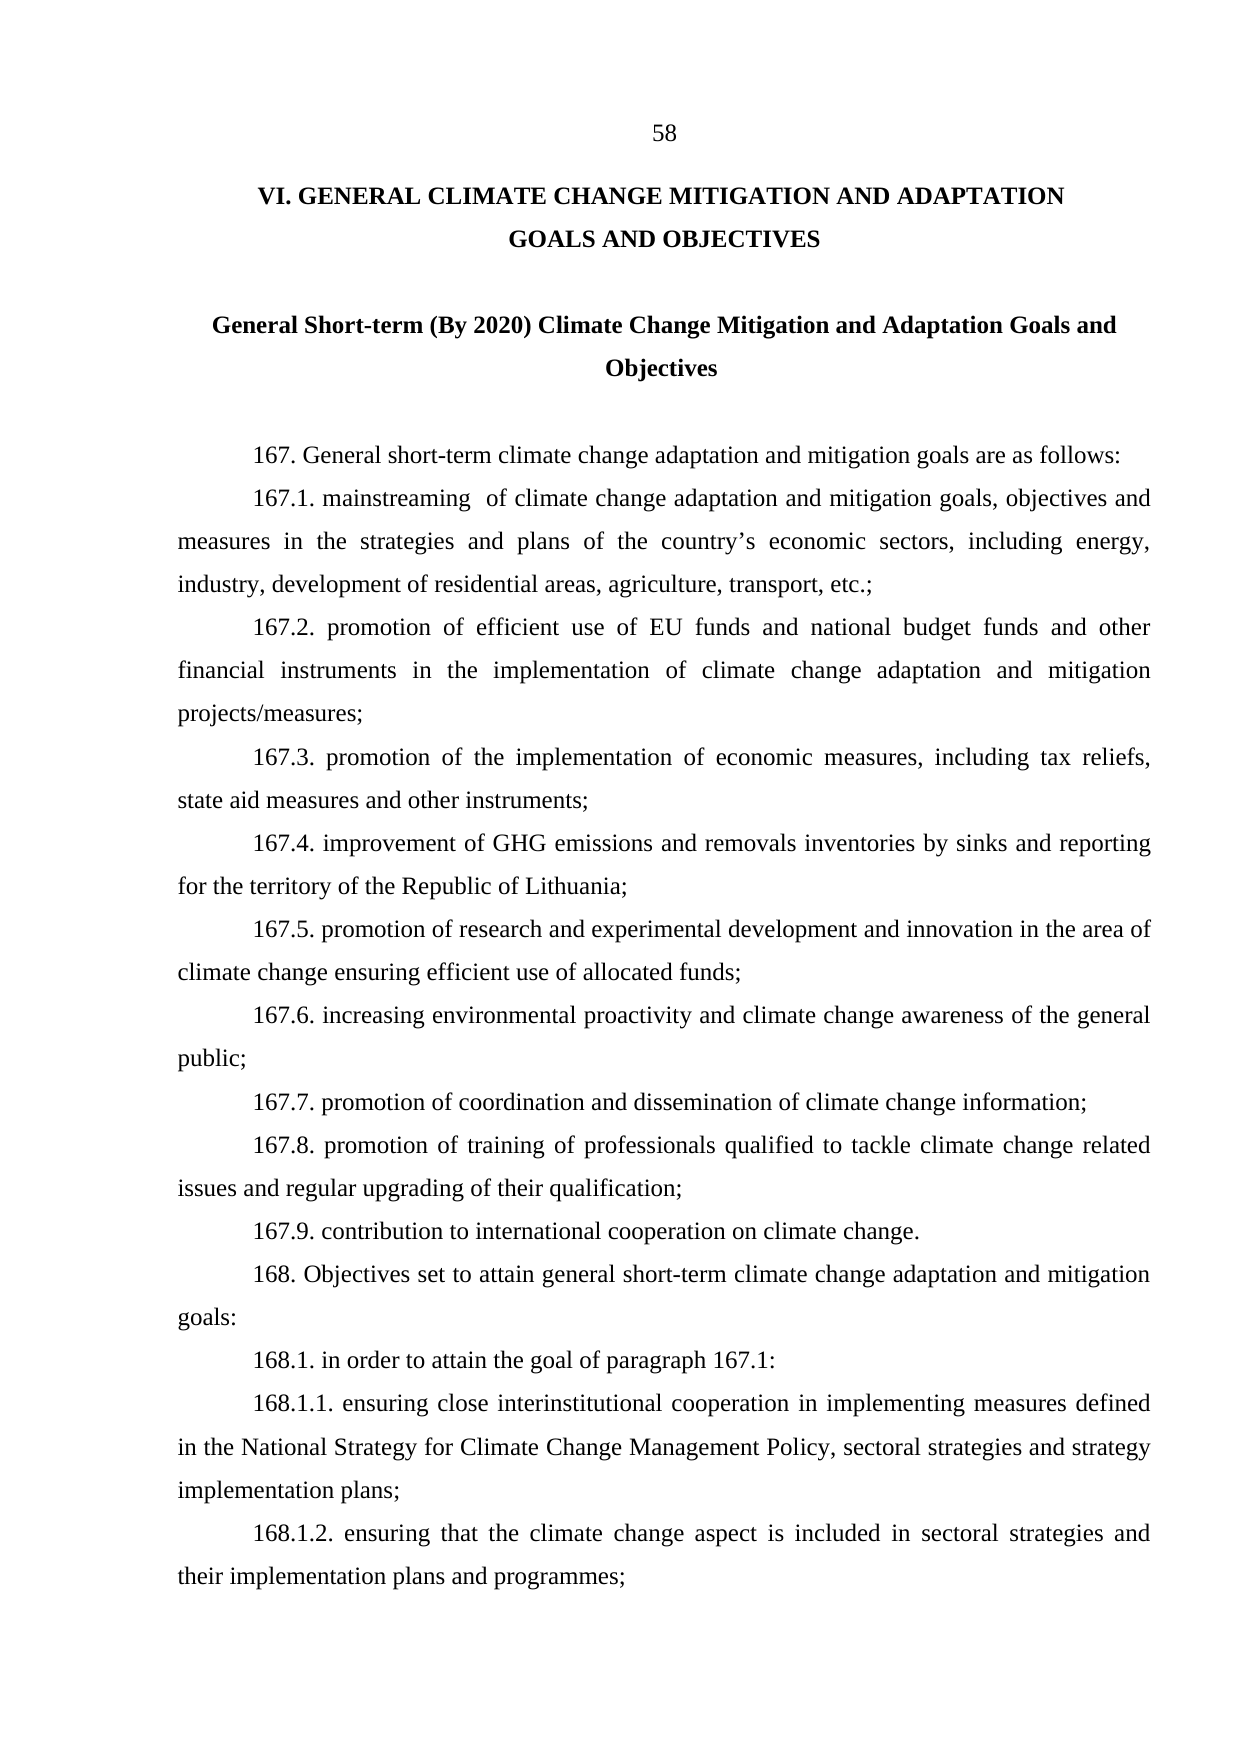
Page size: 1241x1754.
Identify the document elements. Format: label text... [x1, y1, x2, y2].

text 168. Objectives set to attain general short-term climate change adaptation and mitigation goals: [177, 1259, 1152, 1331]
text 167.9. contribution to international cooperation on climate change. [177, 1216, 1152, 1245]
text 167.4. improvement of GHG emissions and removals inventories by sinks and reporting for the territory of the Republic of Lithuania; [177, 828, 1152, 900]
text 168.1.1. ensuring close interinstitutional cooperation in implementing measures defined in the National Strategy for Climate Change Management Policy, sectoral strategies and strategy implementation plans; [177, 1388, 1152, 1503]
text 167.2. promotion of efficient use of EU funds and national budget funds and other financial instruments in the implementation of climate change adaptation and mitigation projects/measures; [177, 612, 1152, 727]
text 167.8. promotion of training of professionals qualified to tackle climate change related issues and regular upgrading of their qualification; [177, 1130, 1152, 1202]
text 168.1.2. ensuring that the climate change aspect is included in sectoral strategies and their implementation plans and programmes; [177, 1518, 1152, 1590]
text 167. General short-term climate change adaptation and mitigation goals are as follows: [177, 440, 1152, 468]
text 167.7. promotion of coordination and dissemination of climate change information; [177, 1087, 1152, 1115]
text 167.5. promotion of research and experimental development and innovation in the area of climate change ensuring efficient use of allocated funds; [177, 914, 1152, 986]
text VI. GENERAL CLIMATE CHANGE MITIGATION AND ADAPTATION GOALS AND OBJECTIVES [177, 181, 1152, 253]
text 167.6. increasing environmental proactivity and climate change awareness of the general public; [177, 1000, 1152, 1072]
text 168.1. in order to attain the goal of paragraph 167.1: [177, 1345, 1152, 1374]
text General Short-term (By 2020) Climate Change Mitigation and Adaptation Goals and Objectives [177, 310, 1152, 382]
text 167.3. promotion of the implementation of economic measures, including tax reliefs, state aid measures and other instruments; [177, 742, 1152, 813]
text 167.1. mainstreaming of climate change adaptation and mitigation goals, objectives and measures in the strategies and plans of the country’s economic sectors, including energy, industry, development of residential areas, agriculture, transport, etc.; [177, 483, 1152, 598]
